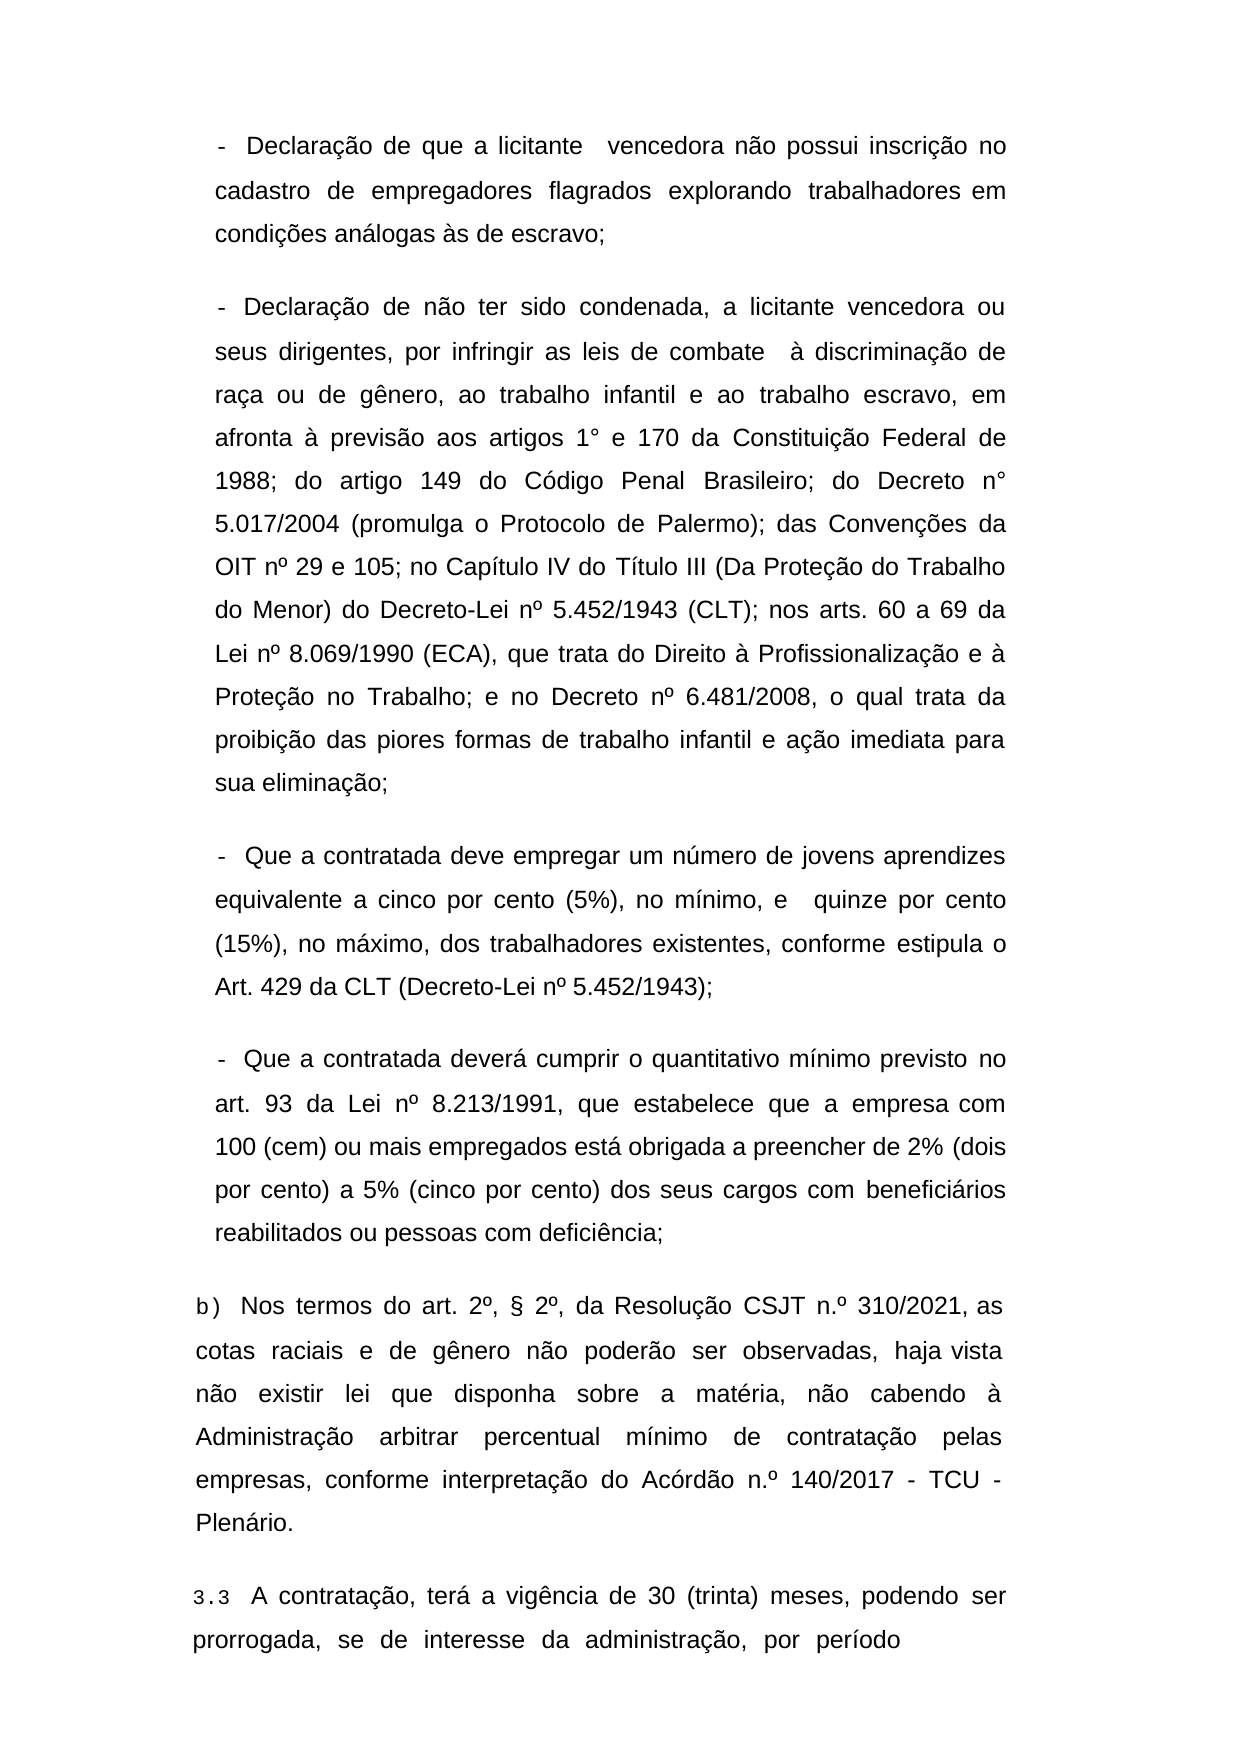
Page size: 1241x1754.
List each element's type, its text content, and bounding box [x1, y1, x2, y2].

list Declaração de não ter sido condenada, a licitante vencedora ou seus dirigentes, por infringir as leis de combate à discriminação de raça ou de gênero, ao trabalho infantil e ao trabalho escravo, em afronta à previsão aos artigos 1° e 170 da Constituição Federal de 1988; do artigo 149 do Código Penal Brasileiro; do Decreto n° 5.017/2004 (promulga o Protocolo de Palermo); das Convenções da OIT nº 29 e 105; no Capítulo IV do Título III (Da Proteção do Trabalho do Menor) do Decreto-Lei nº 5.452/1943 (CLT); nos arts. 60 a 69 da Lei nº 8.069/1990 (ECA), que trata do Direito à Profissionalização e à Proteção no Trabalho; e no Decreto nº 6.481/2008, o qual trata da proibição das piores formas de trabalho infantil e ação imediata para sua eliminação; [214, 292, 1006, 797]
list Que a contratada deve empregar um número de jovens aprendizes equivalente a cinco por cento (5%), no mínimo, e quinze por cento (15%), no máximo, dos trabalhadores existentes, conforme estipula o Art. 429 da CLT (Decreto-Lei nº 5.452/1943); [214, 841, 1006, 1000]
list Nos termos do art. 2º, § 2º, da Resolução CSJT n.º 310/2021, as cotas raciais e de gênero não poderão ser observadas, haja vista não existir lei que disponha sobre a matéria, não cabendo à Administração arbitrar percentual mínimo de contratação pelas empresas, conforme interpretação do Acórdão n.º 140/2017 - TCU - Plenário. [195, 1291, 1003, 1537]
list A contratação, terá a vigência de 30 (trinta) meses, podendo ser prorrogada, se de interesse da administração, por período [192, 1581, 1006, 1654]
list Declaração de que a licitante vencedora não possui inscrição no cadastro de empregadores flagrados explorando trabalhadores em condições análogas às de escravo; [214, 131, 1006, 248]
list Que a contratada deverá cumprir o quantitativo mínimo previsto no art. 93 da Lei nº 8.213/1991, que estabelece que a empresa com 100 (cem) ou mais empregados está obrigada a preencher de 2% (dois por cento) a 5% (cinco por cento) dos seus cargos com beneficiários reabilitados ou pessoas com deficiência; [214, 1044, 1006, 1247]
